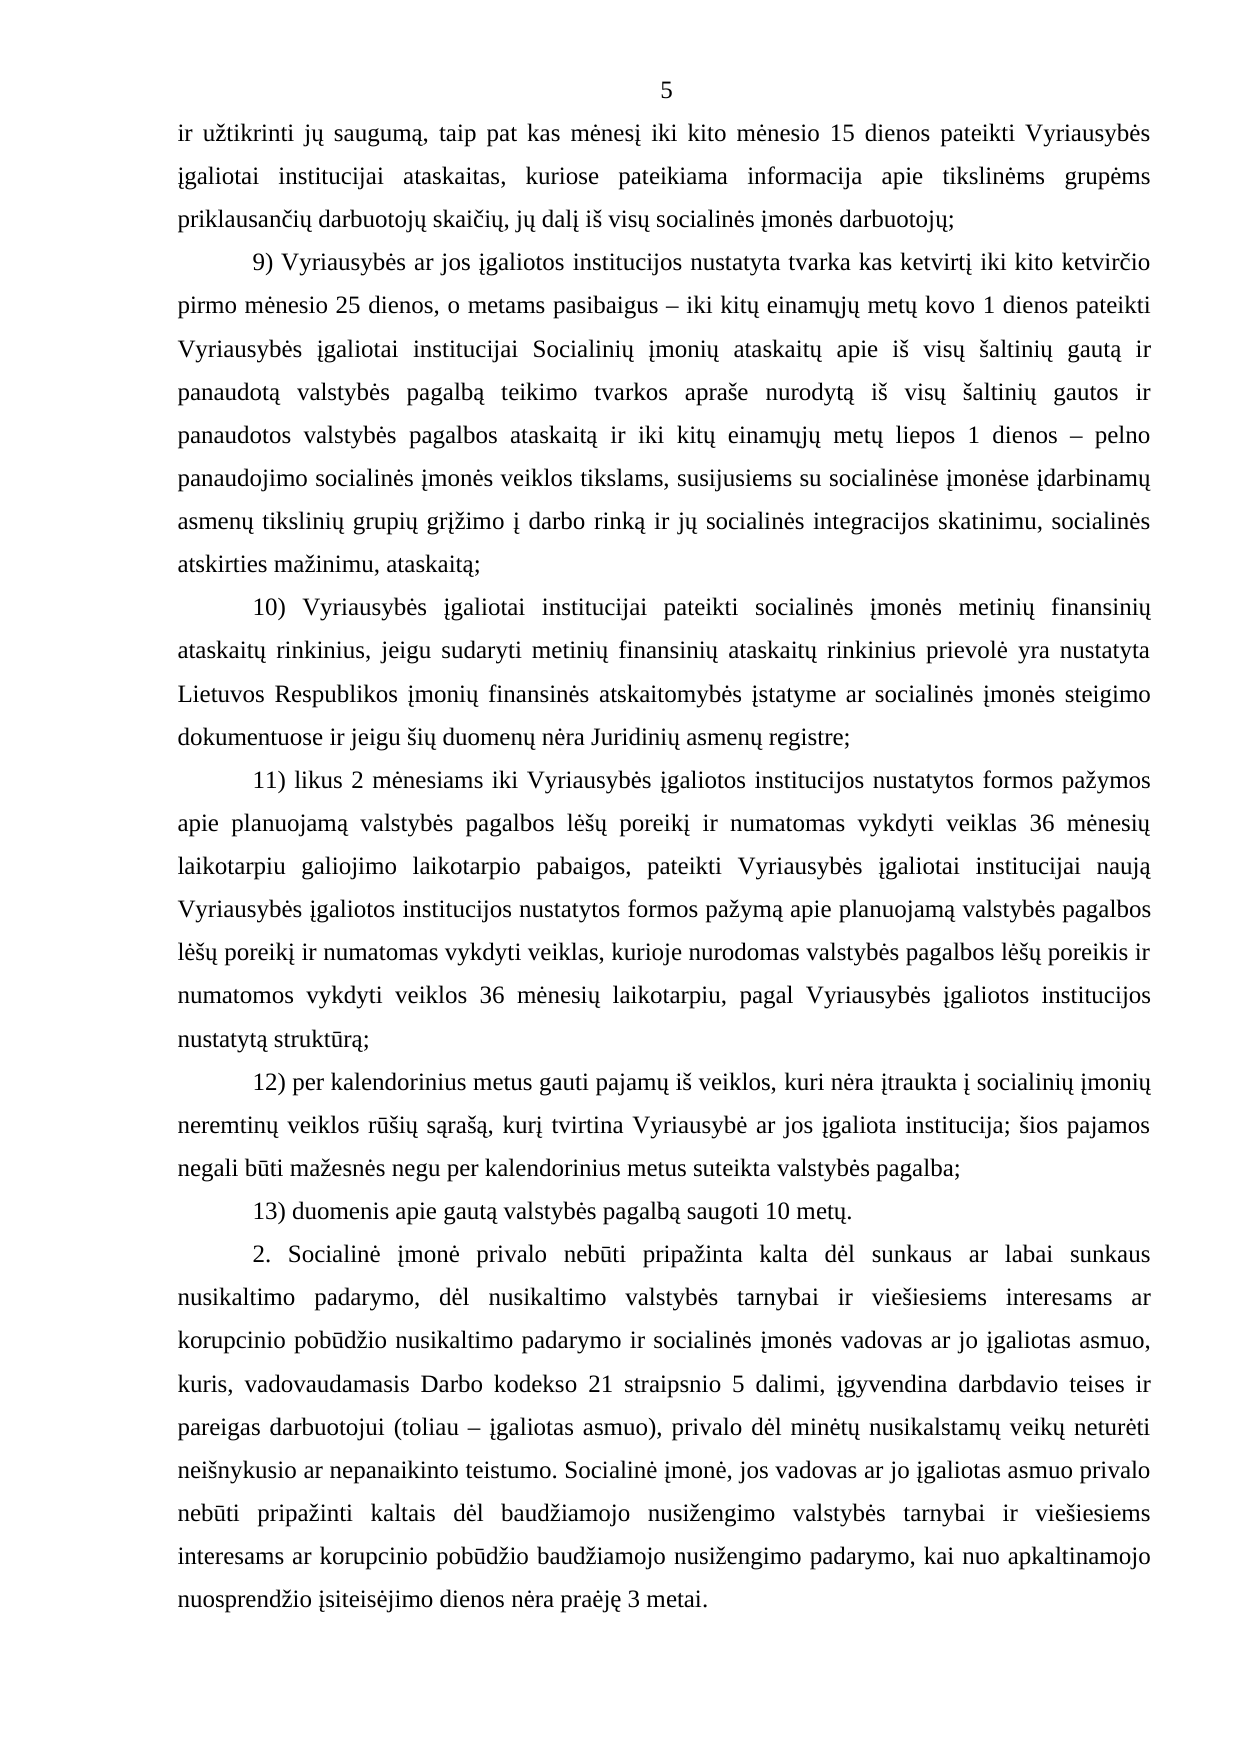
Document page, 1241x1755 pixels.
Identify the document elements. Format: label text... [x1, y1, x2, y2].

text 13) duomenis apie gautą valstybės pagalbą saugoti 10 metų. [177, 1196, 1152, 1225]
text 12) per kalendorinius metus gauti pajamų iš veiklos, kuri nėra įtraukta į socialinių įmonių neremtinų veiklos rūšių sąrašą, kurį tvirtina Vyriausybė ar jos įgaliota institucija; šios pajamos negali būti mažesnės negu per kalendorinius metus suteikta valstybės pagalba; [177, 1067, 1152, 1182]
text 11) likus 2 mėnesiams iki Vyriausybės įgaliotos institucijos nustatytos formos pažymos apie planuojamą valstybės pagalbos lėšų poreikį ir numatomas vykdyti veiklas 36 mėnesių laikotarpiu galiojimo laikotarpio pabaigos, pateikti Vyriausybės įgaliotai institucijai naują Vyriausybės įgaliotos institucijos nustatytos formos pažymą apie planuojamą valstybės pagalbos lėšų poreikį ir numatomas vykdyti veiklas, kurioje nurodomas valstybės pagalbos lėšų poreikis ir numatomos vykdyti veiklos 36 mėnesių laikotarpiu, pagal Vyriausybės įgaliotos institucijos nustatytą struktūrą; [177, 765, 1152, 1052]
text 2. Socialinė įmonė privalo nebūti pripažinta kalta dėl sunkaus ar labai sunkaus nusikaltimo padarymo, dėl nusikaltimo valstybės tarnybai ir viešiesiems interesams ar korupcinio pobūdžio nusikaltimo padarymo ir socialinės įmonės vadovas ar jo įgaliotas asmuo, kuris, vadovaudamasis Darbo kodekso 21 straipsnio 5 dalimi, įgyvendina darbdavio teises ir pareigas darbuotojui (toliau – įgaliotas asmuo), privalo dėl minėtų nusikalstamų veikų neturėti neišnykusio ar nepanaikinto teistumo. Socialinė įmonė, jos vadovas ar jo įgaliotas asmuo privalo nebūti pripažinti kaltais dėl baudžiamojo nusižengimo valstybės tarnybai ir viešiesiems interesams ar korupcinio pobūdžio baudžiamojo nusižengimo padarymo, kai nuo apkaltinamojo nuosprendžio įsiteisėjimo dienos nėra praėję 3 metai. [177, 1239, 1152, 1613]
text 10) Vyriausybės įgaliotai institucijai pateikti socialinės įmonės metinių finansinių ataskaitų rinkinius, jeigu sudaryti metinių finansinių ataskaitų rinkinius prievolė yra nustatyta Lietuvos Respublikos įmonių finansinės atskaitomybės įstatyme ar socialinės įmonės steigimo dokumentuose ir jeigu šių duomenų nėra Juridinių asmenų registre; [177, 592, 1152, 751]
text ir užtikrinti jų saugumą, taip pat kas mėnesį iki kito mėnesio 15 dienos pateikti Vyriausybės įgaliotai institucijai ataskaitas, kuriose pateikiama informacija apie tikslinėms grupėms priklausančių darbuotojų skaičių, jų dalį iš visų socialinės įmonės darbuotojų; [177, 118, 1152, 233]
text 9) Vyriausybės ar jos įgaliotos institucijos nustatyta tvarka kas ketvirtį iki kito ketvirčio pirmo mėnesio 25 dienos, o metams pasibaigus – iki kitų einamųjų metų kovo 1 dienos pateikti Vyriausybės įgaliotai institucijai Socialinių įmonių ataskaitų apie iš visų šaltinių gautą ir panaudotą valstybės pagalbą teikimo tvarkos apraše nurodytą iš visų šaltinių gautos ir panaudotos valstybės pagalbos ataskaitą ir iki kitų einamųjų metų liepos 1 dienos – pelno panaudojimo socialinės įmonės veiklos tikslams, susijusiems su socialinėse įmonėse įdarbinamų asmenų tikslinių grupių grįžimo į darbo rinką ir jų socialinės integracijos skatinimu, socialinės atskirties mažinimu, ataskaitą; [177, 247, 1152, 578]
